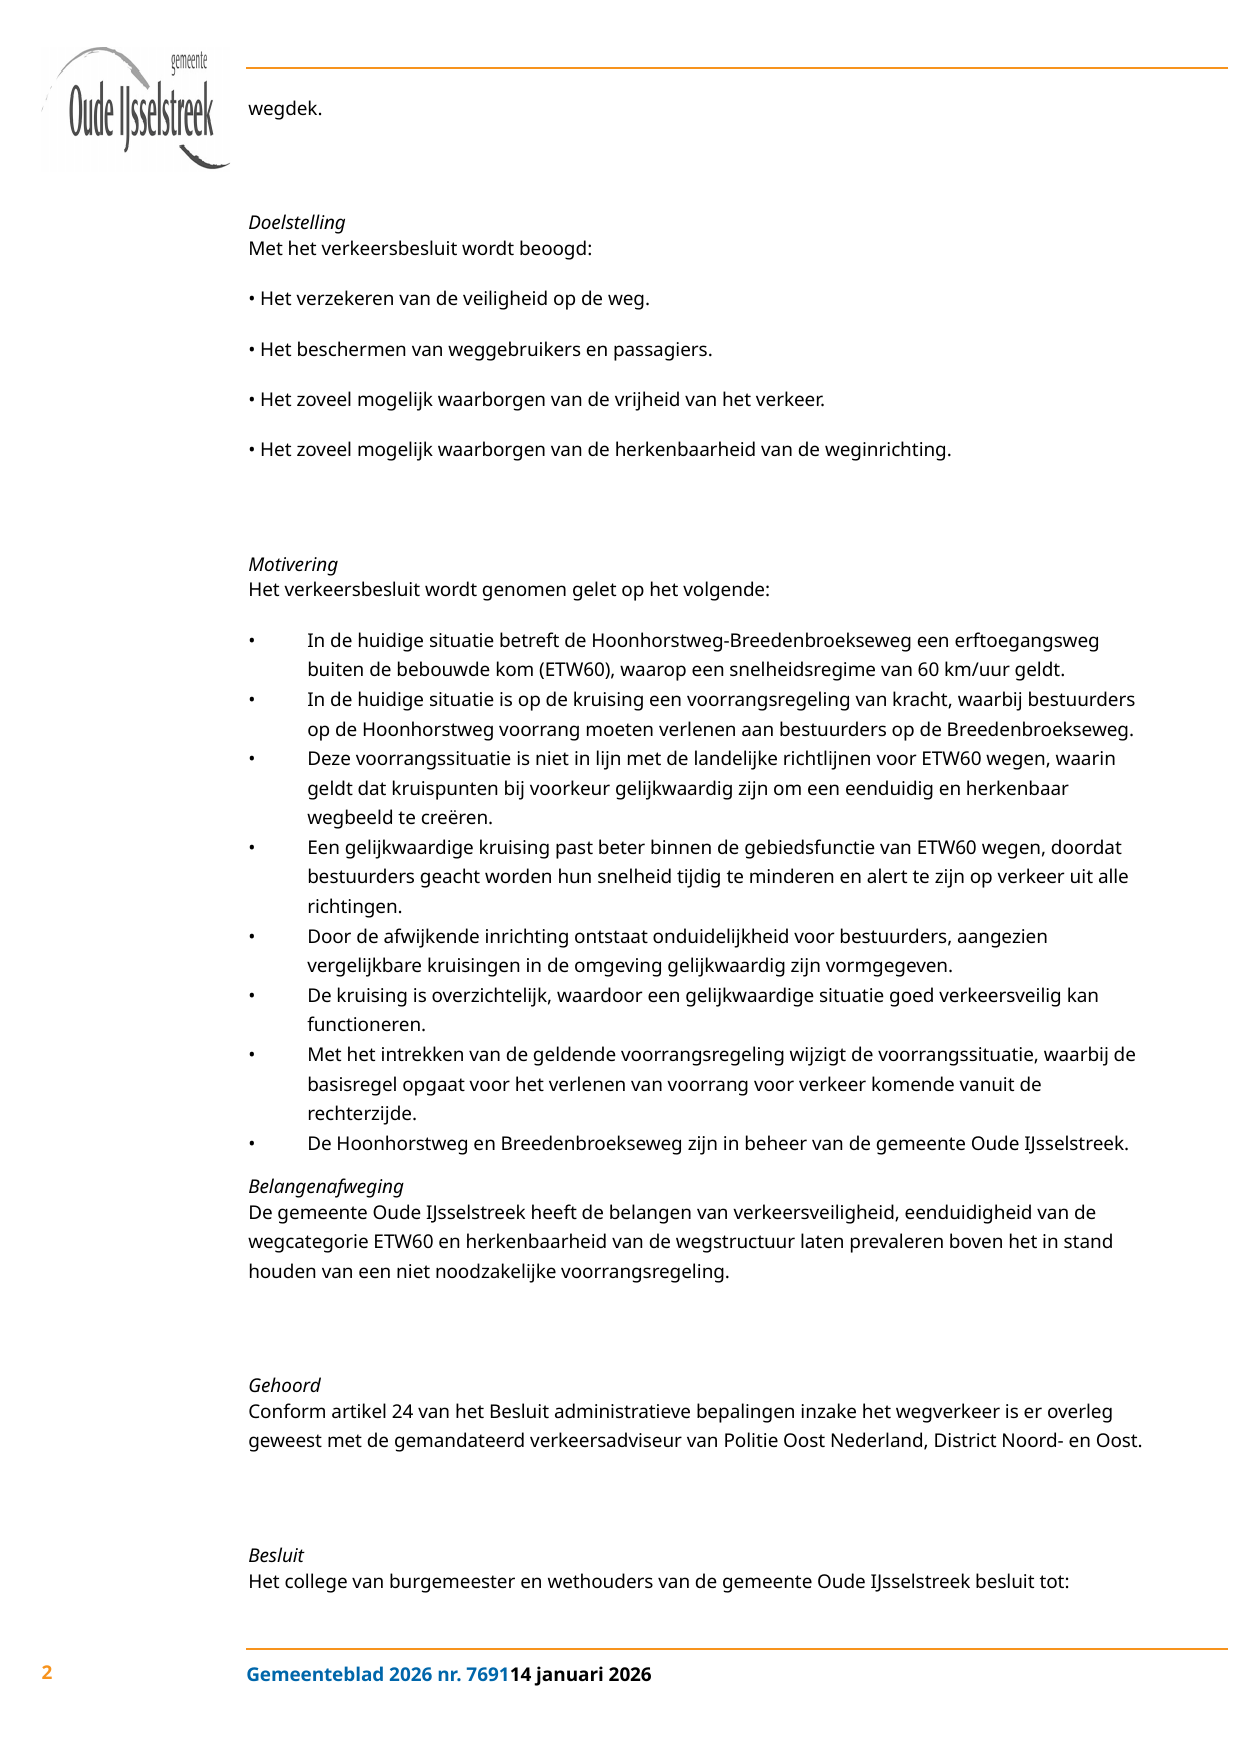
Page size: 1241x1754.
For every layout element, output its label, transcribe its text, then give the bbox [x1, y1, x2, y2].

text De gemeente Oude IJsselstreek heeft de belangen van verkeersveiligheid, eenduidigheid van de wegcategorie ETW60 en herkenbaarheid van de wegstructuur laten prevaleren boven het in stand houden van een niet noodzakelijke voorrangsregeling. [248, 1199, 1152, 1284]
text Motivering [248, 551, 1152, 577]
list In de huidige situatie betreft de Hoonhorstweg-Breedenbroekseweg een erftoegangsweg buiten de bebouwde kom (ETW60), waarop een snelheidsregime van 60 km/uur geldt. [248, 627, 1152, 682]
list Met het intrekken van de geldende voorrangsregeling wijzigt de voorrangssituatie, waarbij de basisregel opgaat voor het verlenen van voorrang voor verkeer komende vanuit de rechterzijde. [248, 1041, 1152, 1126]
text • Het zoveel mogelijk waarborgen van de herkenbaarheid van de weginrichting. [248, 437, 1152, 462]
text Doelstelling [248, 209, 1152, 235]
text wegdek. [248, 95, 1152, 121]
text Met het verkeersbesluit wordt beoogd: [248, 235, 1152, 261]
list Door de afwijkende inrichting ontstaat onduidelijkheid voor bestuurders, aangezien vergelijkbare kruisingen in de omgeving gelijkwaardig zijn vormgegeven. [248, 923, 1152, 978]
text Belangenafweging [248, 1173, 1152, 1199]
picture [41, 47, 231, 172]
text Het verkeersbesluit wordt genomen gelet op het volgende: [248, 577, 1152, 602]
text • Het zoveel mogelijk waarborgen van de vrijheid van het verkeer. [248, 386, 1152, 412]
text Gehoord [248, 1372, 1152, 1398]
text Besluit [248, 1542, 1152, 1568]
list Deze voorrangssituatie is niet in lijn met de landelijke richtlijnen voor ETW60 wegen, waarin geldt dat kruispunten bij voorkeur gelijkwaardig zijn om een eenduidig en herkenbaar wegbeeld te creëren. [248, 745, 1152, 830]
list De kruising is overzichtelijk, waardoor een gelijkwaardige situatie goed verkeersveilig kan functioneren. [248, 982, 1152, 1037]
text • Het beschermen van weggebruikers en passagiers. [248, 336, 1152, 361]
list Een gelijkwaardige kruising past beter binnen de gebiedsfunctie van ETW60 wegen, doordat bestuurders geacht worden hun snelheid tijdig te minderen en alert te zijn op verkeer uit alle richtingen. [248, 834, 1152, 919]
text • Het verzekeren van de veiligheid op de weg. [248, 285, 1152, 311]
list In de huidige situatie is op de kruising een voorrangsregeling van kracht, waarbij bestuurders op de Hoonhorstweg voorrang moeten verlenen aan bestuurders op de Breedenbroekseweg. [248, 686, 1152, 742]
text Het college van burgemeester en wethouders van de gemeente Oude IJsselstreek besluit tot: [248, 1568, 1152, 1593]
text Conform artikel 24 van het Besluit administratieve bepalingen inzake het wegverkeer is er overleg geweest met de gemandateerd verkeersadviseur van Politie Oost Nederland, District Noord- en Oost. [248, 1398, 1152, 1453]
list De Hoonhorstweg en Breedenbroekseweg zijn in beheer van de gemeente Oude IJsselstreek. [248, 1130, 1152, 1156]
